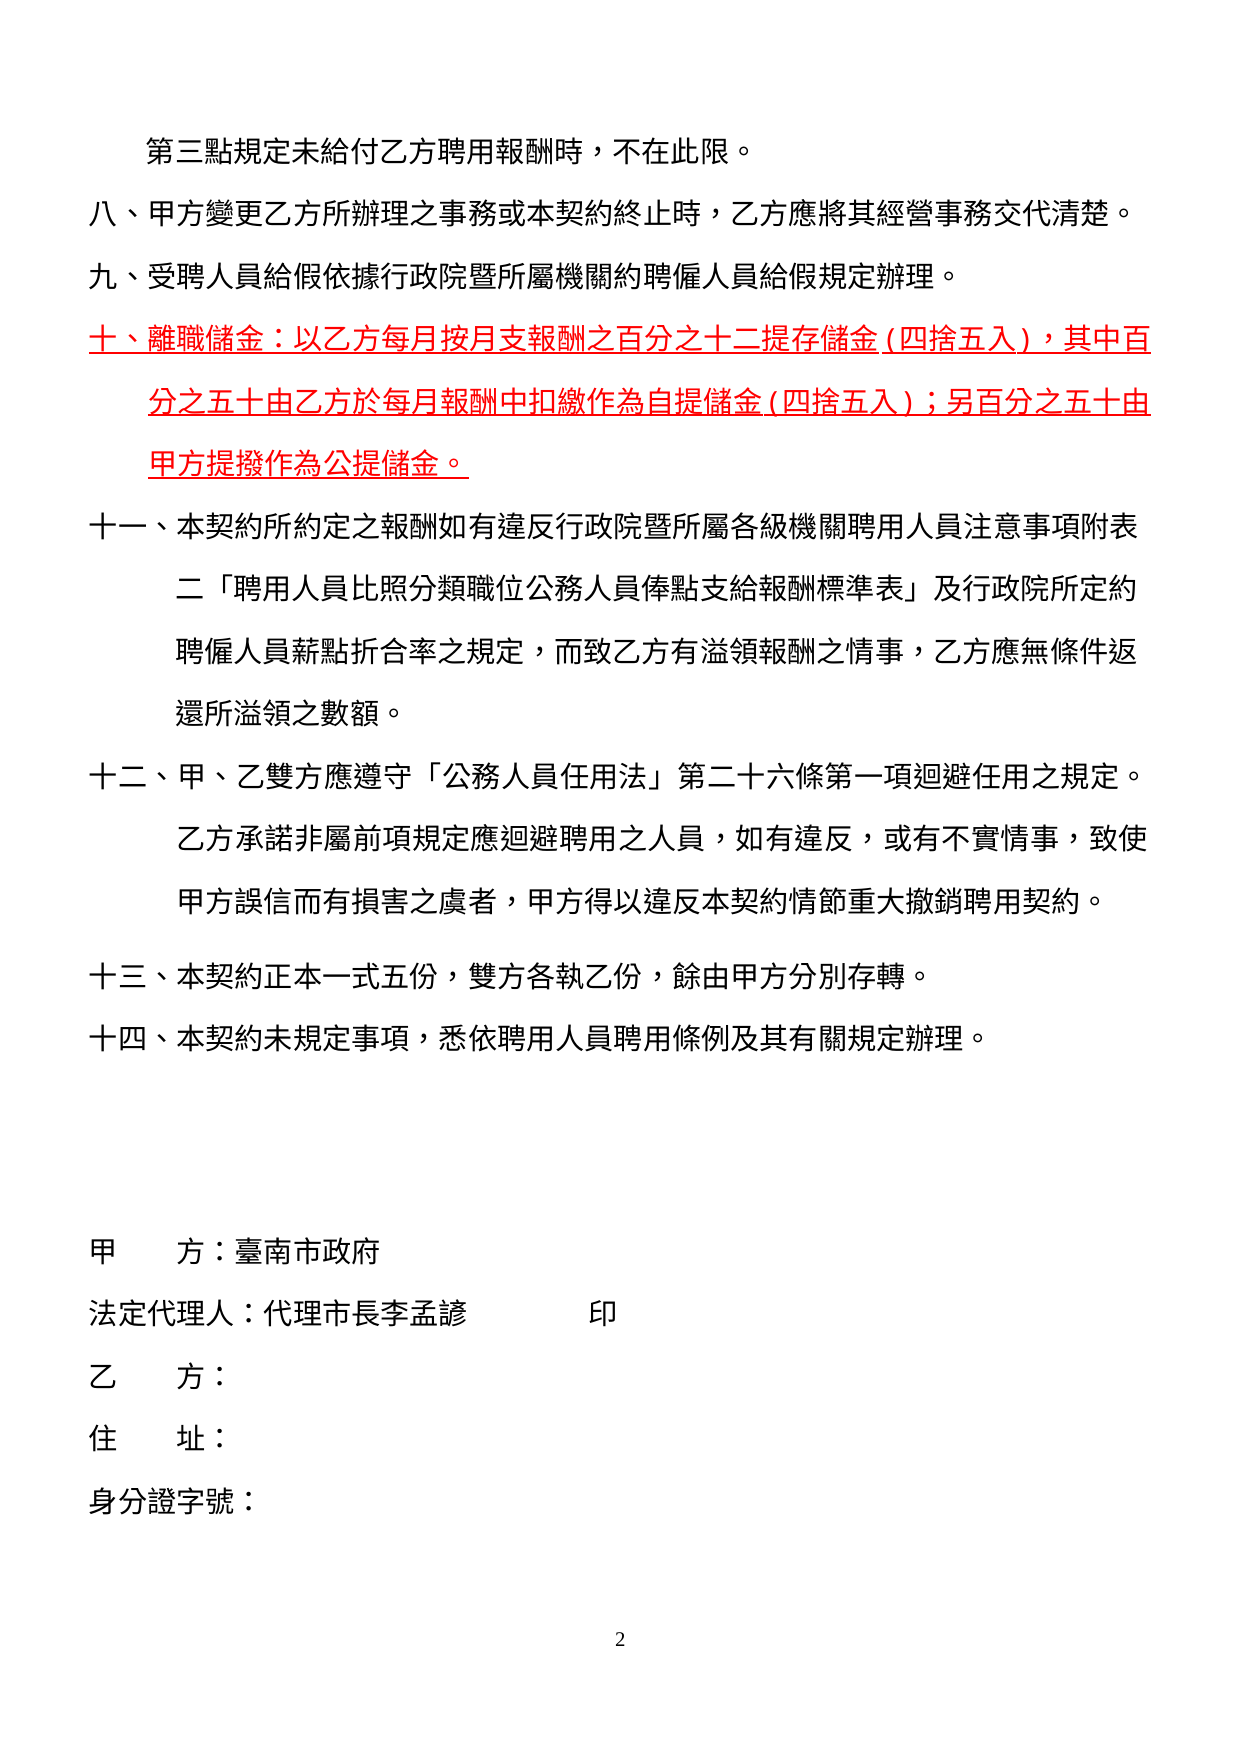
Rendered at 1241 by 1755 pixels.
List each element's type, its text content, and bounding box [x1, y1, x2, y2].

text 法定代理人：代理市長李孟諺 印 [89, 1270, 1152, 1333]
text 十一、本契約所約定之報酬如有違反行政院暨所屬各級機關聘用人員注意事項附表二「聘用人員比照分類職位公務人員俸點支給報酬標準表」及行政院所定約聘僱人員薪點折合率之規定，而致乙方有溢領報酬之情事，乙方應無條件返還所溢領之數額。 [89, 483, 1152, 733]
text 甲 方：臺南市政府 [89, 1208, 1152, 1270]
text 十二、甲、乙雙方應遵守「公務人員任用法」第二十六條第一項迴避任用之規定。乙方承諾非屬前項規定應迴避聘用之人員，如有違反，或有不實情事，致使甲方誤信而有損害之虞者，甲方得以違反本契約情節重大撤銷聘用契約。 [89, 733, 1152, 920]
text 十、離職儲金：以乙方每月按月支報酬之百分之十二提存儲金(四捨五入)，其中百分之五十由乙方於每月報酬中扣繳作為自提儲金(四捨五入)；另百分之五十由甲方提撥作為公提儲金。 [89, 295, 1152, 483]
text 乙 方： [89, 1333, 1152, 1395]
text 八、甲方變更乙方所辦理之事務或本契約終止時，乙方應將其經營事務交代清楚。 [89, 170, 1152, 233]
text 十三、本契約正本一式五份，雙方各執乙份，餘由甲方分別存轉。 [89, 933, 1152, 995]
text 十四、本契約未規定事項，悉依聘用人員聘用條例及其有關規定辦理。 [89, 995, 1152, 1058]
text 第三點規定未給付乙方聘用報酬時，不在此限。 [89, 108, 1152, 170]
text 住 址： [89, 1395, 1152, 1458]
text 九、受聘人員給假依據行政院暨所屬機關約聘僱人員給假規定辦理。 [89, 233, 1152, 295]
text 身分證字號： [89, 1458, 1152, 1520]
